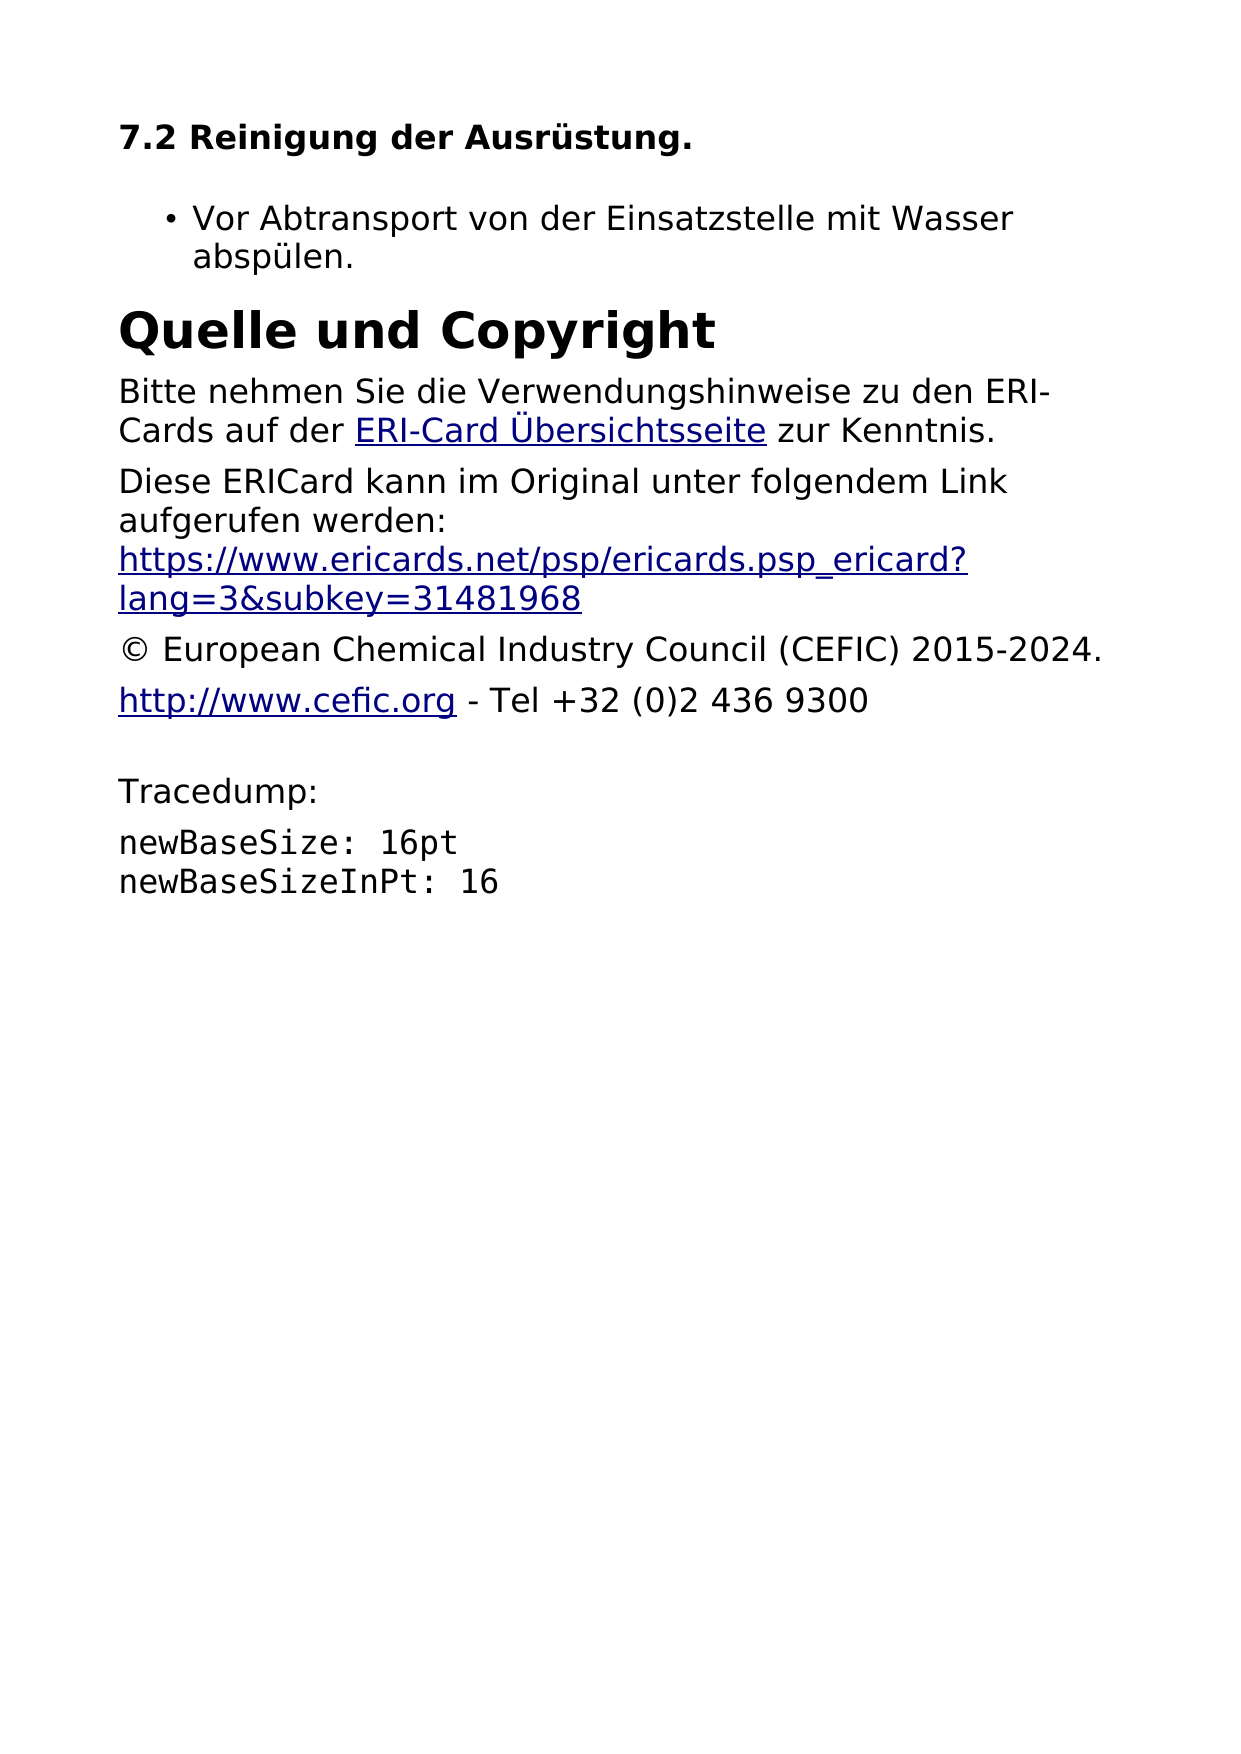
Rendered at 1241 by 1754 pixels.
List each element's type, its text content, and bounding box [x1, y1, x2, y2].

text Diese ERICard kann im Original unter folgendem Link aufgerufen werden: https://www.ericards.net/psp/ericards.psp_ericard?lang=3&subkey=31481968 [118, 463, 1122, 618]
text Tracedump: [118, 733, 1122, 811]
text © European Chemical Industry Council (CEFIC) 2015-2024. [118, 631, 1122, 669]
text newBaseSize: 16pt newBaseSizeInPt: 16 [118, 823, 1122, 901]
list Vor Abtransport von der Einsatzstelle mit Wasser abspülen. [177, 199, 1122, 277]
text http://www.cefic.org - Tel +32 (0)2 436 9300 [118, 682, 1122, 721]
subtitle Quelle und Copyright [118, 302, 1122, 360]
subtitle 7.2 Reinigung der Ausrüstung. [118, 118, 1122, 157]
text Bitte nehmen Sie die Verwendungshinweise zu den ERI-Cards auf der ERI-Card Übersichtsseite zur Kenntnis. [118, 372, 1122, 450]
